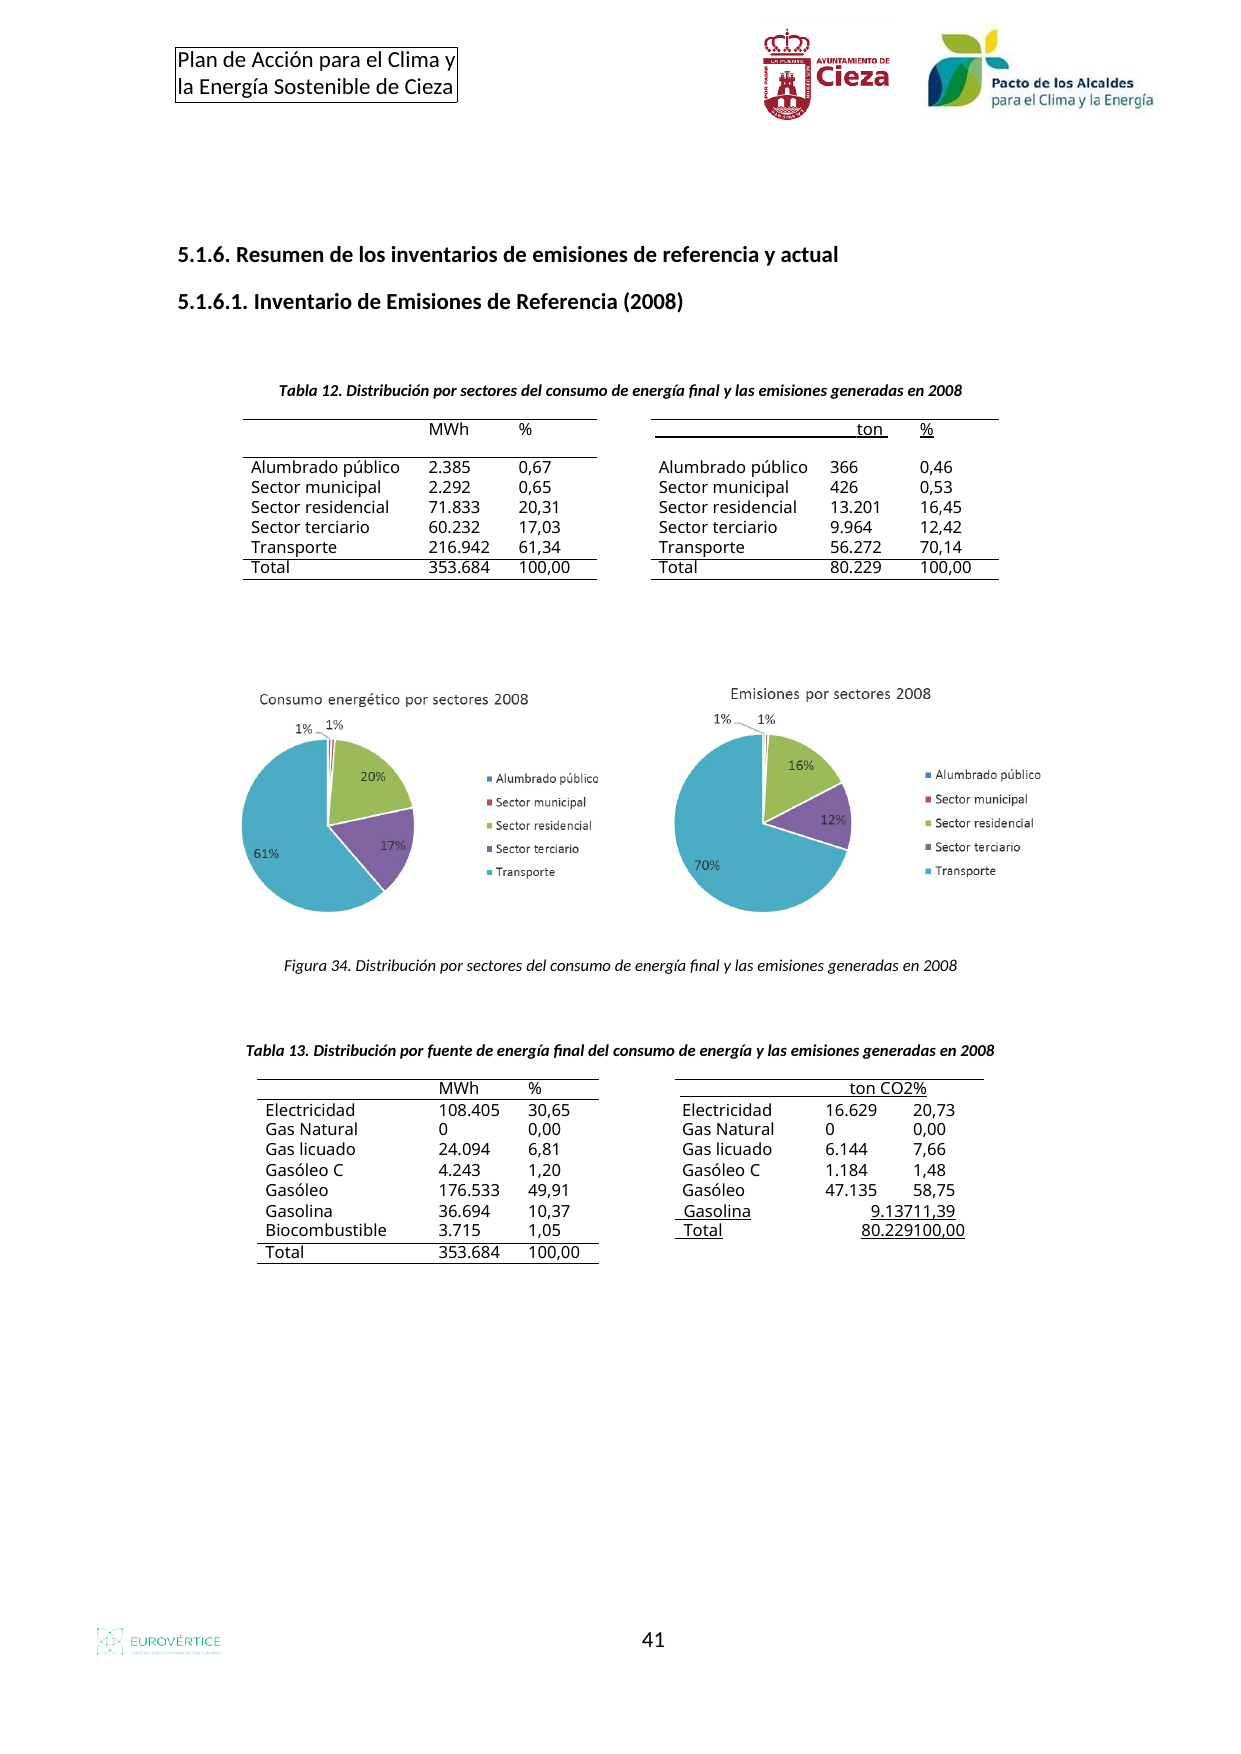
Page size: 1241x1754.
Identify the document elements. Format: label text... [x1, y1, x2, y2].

table_cell 49,91 [511, 1182, 599, 1202]
table_cell 11,39 [897, 1202, 984, 1223]
subtitle Resumen de los inventarios de emisiones de referencia y actual [177, 240, 1107, 268]
table_cell 16.629 [793, 1099, 897, 1121]
text Tabla 12. Distribución por sectores del consumo de energía final y las emisiones generadas en 2008 [190, 381, 1051, 401]
table_cell 61,34 [501, 540, 597, 558]
table_header [675, 1080, 793, 1099]
table_header % [501, 420, 597, 457]
table_cell [597, 540, 651, 558]
table_cell 9.964 [808, 519, 902, 539]
table_cell Gasóleo [257, 1182, 404, 1202]
table_cell Total [257, 1244, 404, 1263]
table_cell Alumbrado público [651, 457, 808, 479]
table_cell Gas Natural [675, 1121, 793, 1141]
table_cell 216.942 [404, 540, 501, 558]
table_cell Gas licuado [675, 1141, 793, 1162]
table_header [597, 419, 651, 457]
table_cell 0,67 [501, 458, 597, 479]
table_cell 2.385 [404, 458, 501, 479]
table_header [599, 1079, 674, 1099]
table_cell 100,00 [501, 560, 597, 579]
table_cell Gasóleo C [257, 1162, 404, 1182]
table_cell [599, 1099, 674, 1121]
table_header MWh [404, 1080, 511, 1099]
table_cell Gasóleo C [675, 1162, 793, 1182]
table_cell Total [243, 560, 403, 579]
list Inventario de Emisiones de Referencia (2008) [177, 287, 1107, 315]
table_header % [511, 1080, 599, 1099]
table_cell 1,48 [897, 1162, 984, 1182]
table_cell Sector residencial [651, 499, 808, 519]
table_cell 0,00 [897, 1121, 984, 1141]
table_cell [599, 1243, 674, 1263]
table_cell [597, 519, 651, 539]
table_cell 100,00 [897, 1223, 984, 1242]
table_cell 58,75 [897, 1182, 984, 1202]
table_header MWh [404, 420, 501, 457]
table_cell [599, 1223, 674, 1242]
table_cell Sector terciario [651, 519, 808, 539]
table_cell 20,73 [897, 1099, 984, 1121]
picture [674, 688, 1041, 912]
table_cell [793, 1243, 897, 1263]
text Figura 34. Distribución por sectores del consumo de energía final y las emisiones generadas en 2008 [217, 955, 1024, 975]
table_header ton CO2 [808, 420, 902, 457]
table_cell 36.694 [404, 1202, 511, 1223]
table_cell 100,00 [511, 1244, 599, 1263]
table_cell [599, 1121, 674, 1141]
table_cell 80.229 [793, 1223, 897, 1242]
table_cell Total [651, 560, 808, 579]
table_cell 60.232 [404, 519, 501, 539]
picture [755, 22, 897, 125]
table_cell 9.137 [793, 1202, 897, 1223]
table_cell 0,53 [903, 479, 998, 499]
table_header ton CO2 [793, 1080, 897, 1096]
table_cell Electricidad [257, 1100, 404, 1121]
table_cell 7,66 [897, 1141, 984, 1162]
table_cell Biocombustible [257, 1223, 404, 1242]
table_cell 1.184 [793, 1162, 897, 1182]
table_cell Gas Natural [257, 1121, 404, 1141]
table_cell 108.405 [404, 1100, 511, 1121]
table_cell Total [675, 1223, 793, 1242]
table_cell [597, 457, 651, 479]
table_header % [903, 420, 998, 457]
table_cell Gasolina [257, 1202, 404, 1223]
table_cell 0,65 [501, 479, 597, 499]
table_header [651, 420, 808, 457]
table_cell [597, 559, 651, 579]
picture [96, 1628, 221, 1655]
table_cell Sector municipal [651, 479, 808, 499]
table_cell [597, 479, 651, 499]
table_cell [599, 1141, 674, 1162]
table_cell 1,20 [511, 1162, 599, 1182]
table_cell 80.229 [808, 560, 902, 579]
table_cell 17,03 [501, 519, 597, 539]
table_header % [897, 1080, 984, 1099]
table_cell 2.292 [404, 479, 501, 499]
table_cell 1,05 [511, 1223, 599, 1242]
table_cell 0,00 [511, 1121, 599, 1141]
table_cell [599, 1182, 674, 1202]
text Tabla 13. Distribución por fuente de energía final del consumo de energía y las emisiones generadas en 2008 [216, 1040, 1024, 1061]
table_cell 366 [808, 457, 902, 479]
table_cell Electricidad [675, 1099, 793, 1121]
table_cell 16,45 [903, 499, 998, 519]
table_cell [675, 1243, 793, 1263]
table_cell 56.272 [808, 540, 902, 558]
table_cell Alumbrado público [243, 458, 403, 479]
table_cell 0 [404, 1121, 511, 1141]
table_cell 10,37 [511, 1202, 599, 1223]
table_cell 100,00 [903, 560, 998, 579]
table_cell Sector municipal [243, 479, 403, 499]
table_cell 71.833 [404, 499, 501, 519]
picture [921, 23, 1159, 114]
table_cell Gasóleo [675, 1182, 793, 1202]
table_cell 6,81 [511, 1141, 599, 1162]
table_cell 4.243 [404, 1162, 511, 1182]
table_cell [599, 1162, 674, 1182]
picture [241, 693, 599, 912]
table_cell Sector residencial [243, 499, 403, 519]
table_cell Gasolina [675, 1202, 793, 1223]
table_cell 353.684 [404, 560, 501, 579]
table_cell [897, 1243, 984, 1263]
table_cell 13.201 [808, 499, 902, 519]
table_cell 353.684 [404, 1244, 511, 1263]
table_cell 30,65 [511, 1100, 599, 1121]
table_cell 12,42 [903, 519, 998, 539]
table_cell 426 [808, 479, 902, 499]
table_cell Sector terciario [243, 519, 403, 539]
table_cell 24.094 [404, 1141, 511, 1162]
table_cell 47.135 [793, 1182, 897, 1202]
table_cell 20,31 [501, 499, 597, 519]
table_cell [597, 499, 651, 519]
table_cell Gas licuado [257, 1141, 404, 1162]
table_cell 0,46 [903, 457, 998, 479]
table_cell 0 [793, 1121, 897, 1141]
table_cell 6.144 [793, 1141, 897, 1162]
table_cell [599, 1202, 674, 1223]
table_header [257, 1080, 404, 1099]
table_cell Transporte [243, 540, 403, 558]
table_cell Transporte [651, 540, 808, 558]
table_header [243, 420, 403, 457]
table_cell 3.715 [404, 1223, 511, 1242]
table_cell 70,14 [903, 540, 998, 558]
table_cell 176.533 [404, 1182, 511, 1202]
